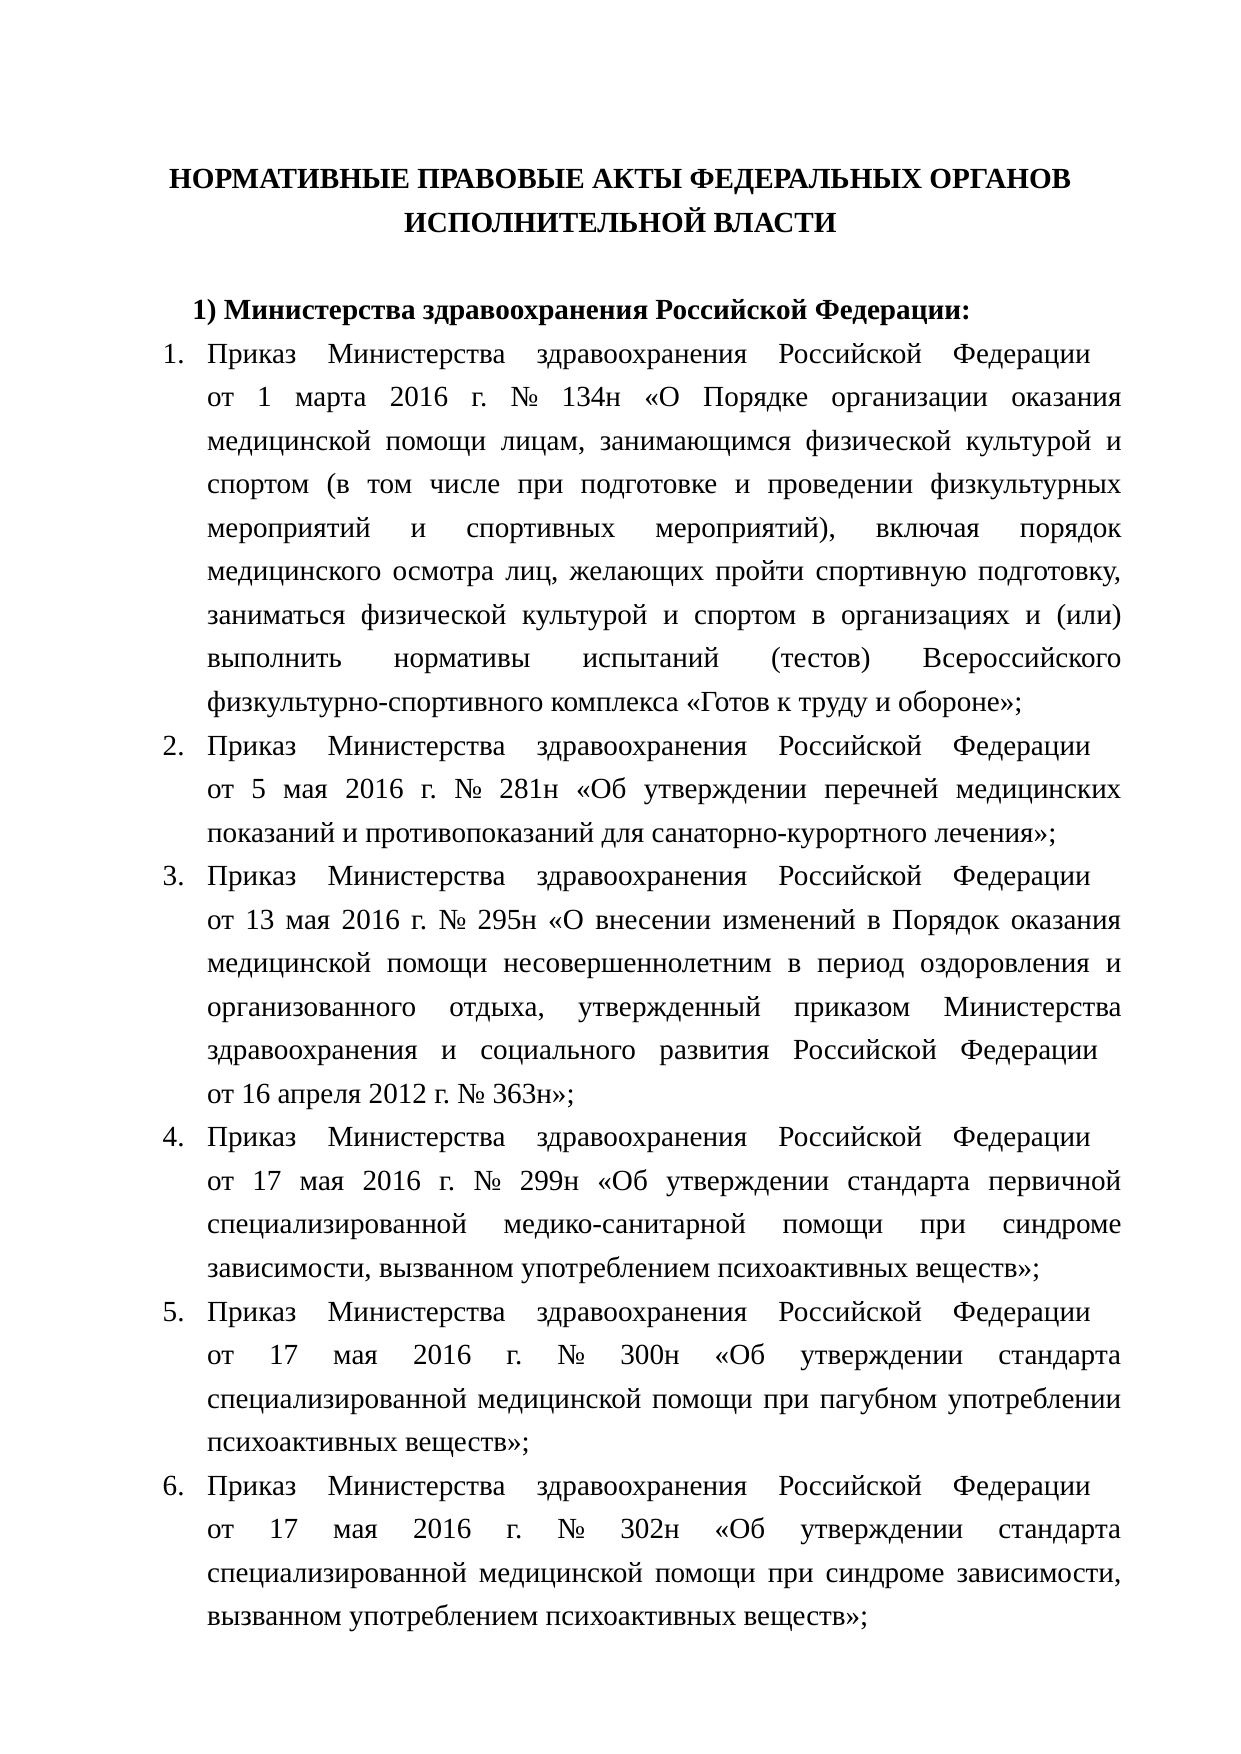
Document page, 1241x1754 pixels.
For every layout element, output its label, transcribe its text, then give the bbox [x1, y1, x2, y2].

list Приказ Министерства здравоохранения Российской Федерации от 17 мая 2016 г. № 300н «Об утверждении стандарта специализированной медицинской помощи при пагубном употреблении психоактивных веществ»; [162, 1294, 1122, 1458]
text НОРМАТИВНЫЕ ПРАВОВЫЕ АКТЫ ФЕДЕРАЛЬНЫХ ОРГАНОВ ИСПОЛНИТЕЛЬНОЙ ВЛАСТИ [118, 162, 1122, 239]
list Приказ Министерства здравоохранения Российской Федерации от 1 марта 2016 г. № 134н «О Порядке организации оказания медицинской помощи лицам, занимающимся физической культурой и спортом (в том числе при подготовке и проведении физкультурных мероприятий и спортивных мероприятий), включая порядок медицинского осмотра лиц, желающих пройти спортивную подготовку, заниматься физической культурой и спортом в организациях и (или) выполнить нормативы испытаний (тестов) Всероссийского физкультурно-спортивного комплекса «Готов к труду и обороне»; [162, 336, 1122, 718]
list Приказ Министерства здравоохранения Российской Федерации от 17 мая 2016 г. № 302н «Об утверждении стандарта специализированной медицинской помощи при синдроме зависимости, вызванном употреблением психоактивных веществ»; [162, 1468, 1122, 1632]
text 1) Министерства здравоохранения Российской Федерации: [118, 292, 1122, 326]
list Приказ Министерства здравоохранения Российской Федерации от 17 мая 2016 г. № 299н «Об утверждении стандарта первичной специализированной медико-санитарной помощи при синдроме зависимости, вызванном употреблением психоактивных веществ»; [162, 1119, 1122, 1284]
list Приказ Министерства здравоохранения Российской Федерации от 13 мая 2016 г. № 295н «О внесении изменений в Порядок оказания медицинской помощи несовершеннолетним в период оздоровления и организованного отдыха, утвержденный приказом Министерства здравоохранения и социального развития Российской Федерации от 16 апреля 2012 г. № 363н»; [162, 858, 1122, 1109]
list Приказ Министерства здравоохранения Российской Федерации от 5 мая 2016 г. № 281н «Об утверждении перечней медицинских показаний и противопоказаний для санаторно-курортного лечения»; [162, 728, 1122, 848]
